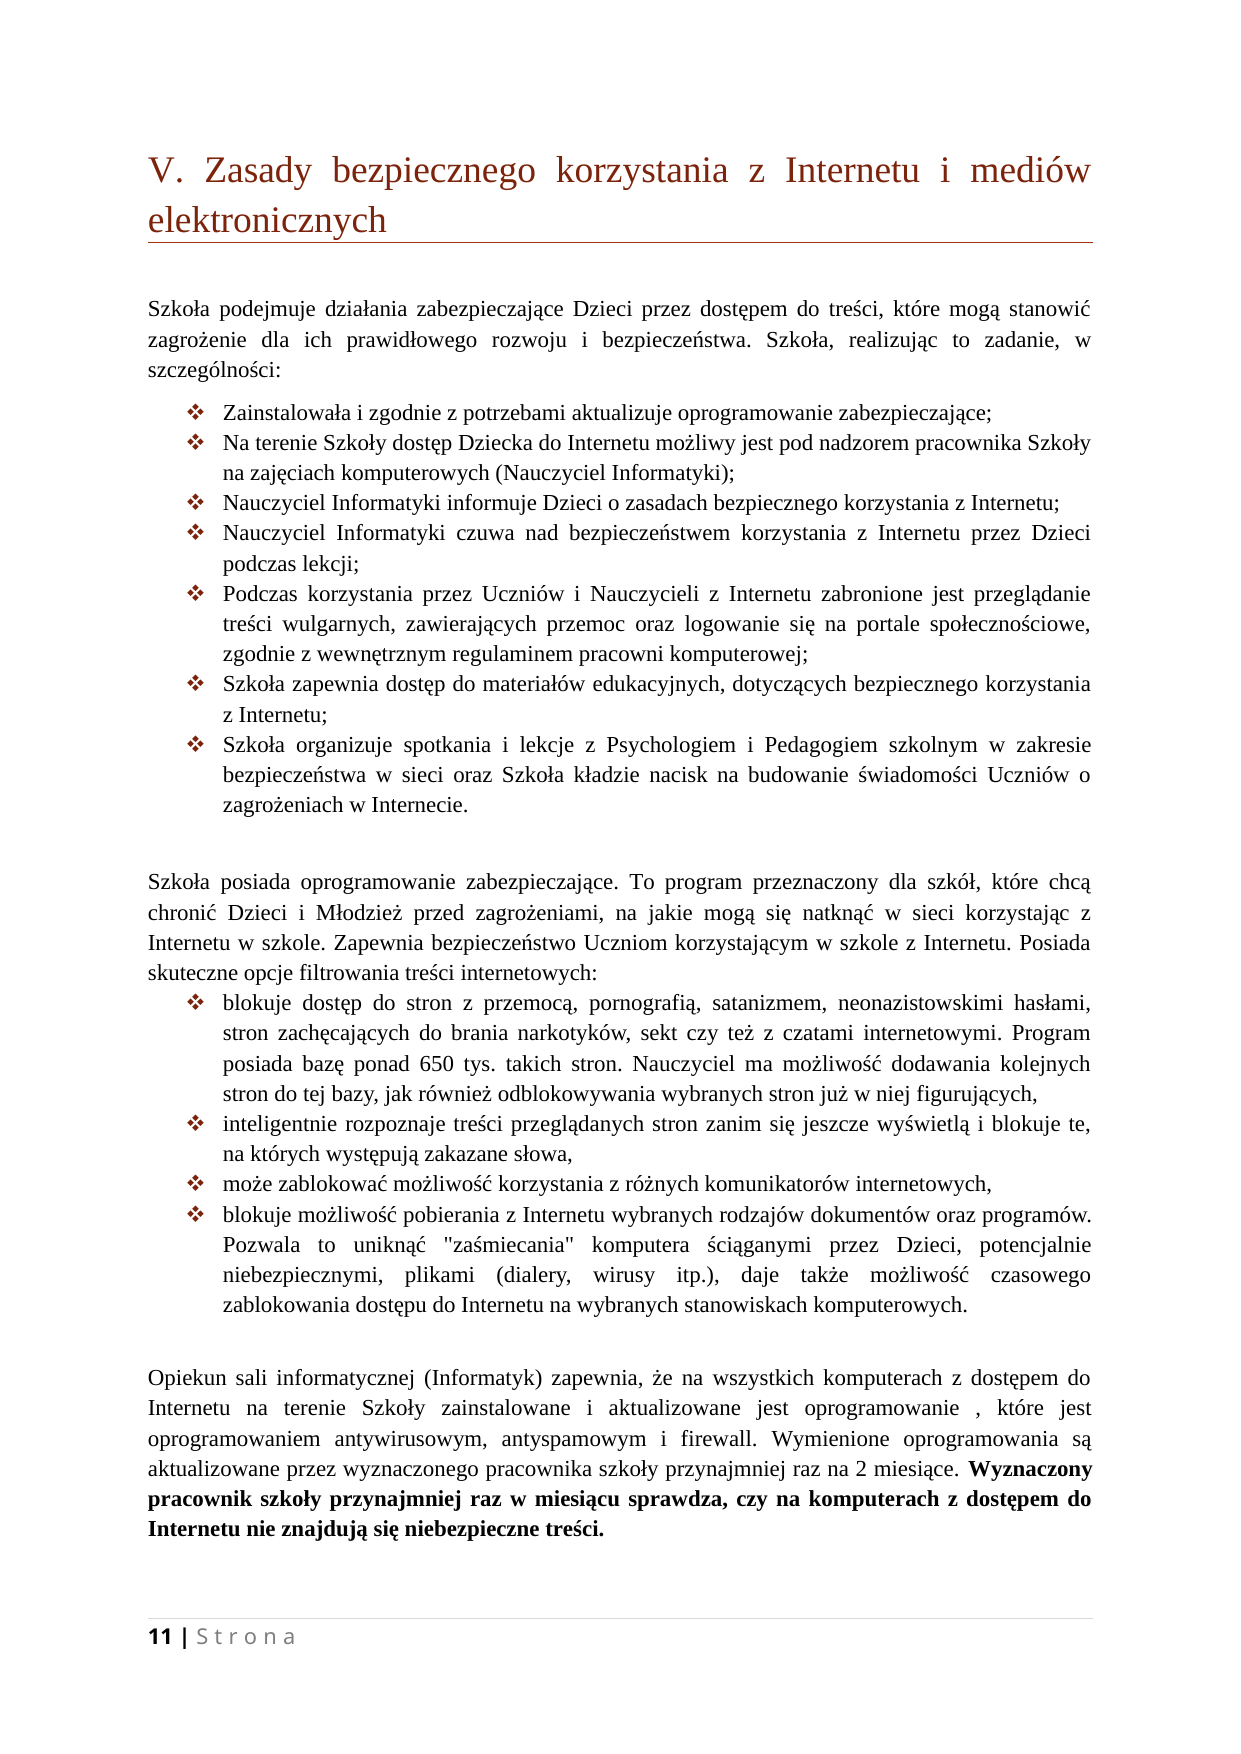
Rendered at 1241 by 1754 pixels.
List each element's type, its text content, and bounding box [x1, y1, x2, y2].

text Szkoła posiada oprogramowanie zabezpieczające. To program przeznaczony dla szkół, które chcą chronić Dzieci i Młodzież przed zagrożeniami, na jakie mogą się natknąć w sieci korzystając z Internetu w szkole. Zapewnia bezpieczeństwo Uczniom korzystającym w szkole z Internetu. Posiada skuteczne opcje filtrowania treści internetowych: [148, 868, 1093, 985]
list inteligentnie rozpoznaje treści przeglądanych stron zanim się jeszcze wyświetlą i blokuje te, na których występują zakazane słowa, [185, 1110, 1093, 1167]
list blokuje dostęp do stron z przemocą, pornografią, satanizmem, neonazistowskimi hasłami, stron zachęcających do brania narkotyków, sekt czy też z czatami internetowymi. Program posiada bazę ponad 650 tys. takich stron. Nauczyciel ma możliwość dodawania kolejnych stron do tej bazy, jak również odblokowywania wybranych stron już w niej figurujących, [185, 989, 1093, 1106]
list Zainstalowała i zgodnie z potrzebami aktualizuje oprogramowanie zabezpieczające; [185, 399, 1093, 425]
list Na terenie Szkoły dostęp Dziecka do Internetu możliwy jest pod nadzorem pracownika Szkoły na zajęciach komputerowych (Nauczyciel Informatyki); [185, 429, 1093, 485]
list blokuje możliwość pobierania z Internetu wybranych rodzajów dokumentów oraz programów. Pozwala to uniknąć "zaśmiecania" komputera ściąganymi przez Dzieci, potencjalnie niebezpiecznymi, plikami (dialery, wirusy itp.), daje także możliwość czasowego zablokowania dostępu do Internetu na wybranych stanowiskach komputerowych. [185, 1201, 1093, 1318]
list Szkoła organizuje spotkania i lekcje z Psychologiem i Pedagogiem szkolnym w zakresie bezpieczeństwa w sieci oraz Szkoła kładzie nacisk na budowanie świadomości Uczniów o zagrożeniach w Internecie. [185, 731, 1093, 818]
list Nauczyciel Informatyki czuwa nad bezpieczeństwem korzystania z Internetu przez Dzieci podczas lekcji; [185, 519, 1093, 576]
list może zablokować możliwość korzystania z różnych komunikatorów internetowych, [185, 1171, 1093, 1197]
list Nauczyciel Informatyki informuje Dzieci o zasadach bezpiecznego korzystania z Internetu; [185, 489, 1093, 516]
text Opiekun sali informatycznej (Informatyk) zapewnia, że na wszystkich komputerach z dostępem do Internetu na terenie Szkoły zainstalowane i aktualizowane jest oprogramowanie , które jest oprogramowaniem antywirusowym, antyspamowym i firewall. Wymienione oprogramowania są aktualizowane przez wyznaczonego pracownika szkoły przynajmniej raz na 2 miesiące. Wyznaczony pracownik szkoły przynajmniej raz w miesiącu sprawdza, czy na komputerach z dostępem do Internetu nie znajdują się niebezpieczne treści. [148, 1364, 1093, 1542]
list Szkoła zapewnia dostęp do materiałów edukacyjnych, dotyczących bezpiecznego korzystania z Internetu; [185, 671, 1093, 727]
text Szkoła podejmuje działania zabezpieczające Dzieci przez dostępem do treści, które mogą stanowić zagrożenie dla ich prawidłowego rozwoju i bezpieczeństwa. Szkoła, realizując to zadanie, w szczególności: [148, 296, 1093, 382]
subtitle V. Zasady bezpiecznego korzystania z Internetu i mediów elektronicznych [148, 148, 1093, 242]
list Podczas korzystania przez Uczniów i Nauczycieli z Internetu zabronione jest przeglądanie treści wulgarnych, zawierających przemoc oraz logowanie się na portale społecznościowe, zgodnie z wewnętrznym regulaminem pracowni komputerowej; [185, 580, 1093, 667]
